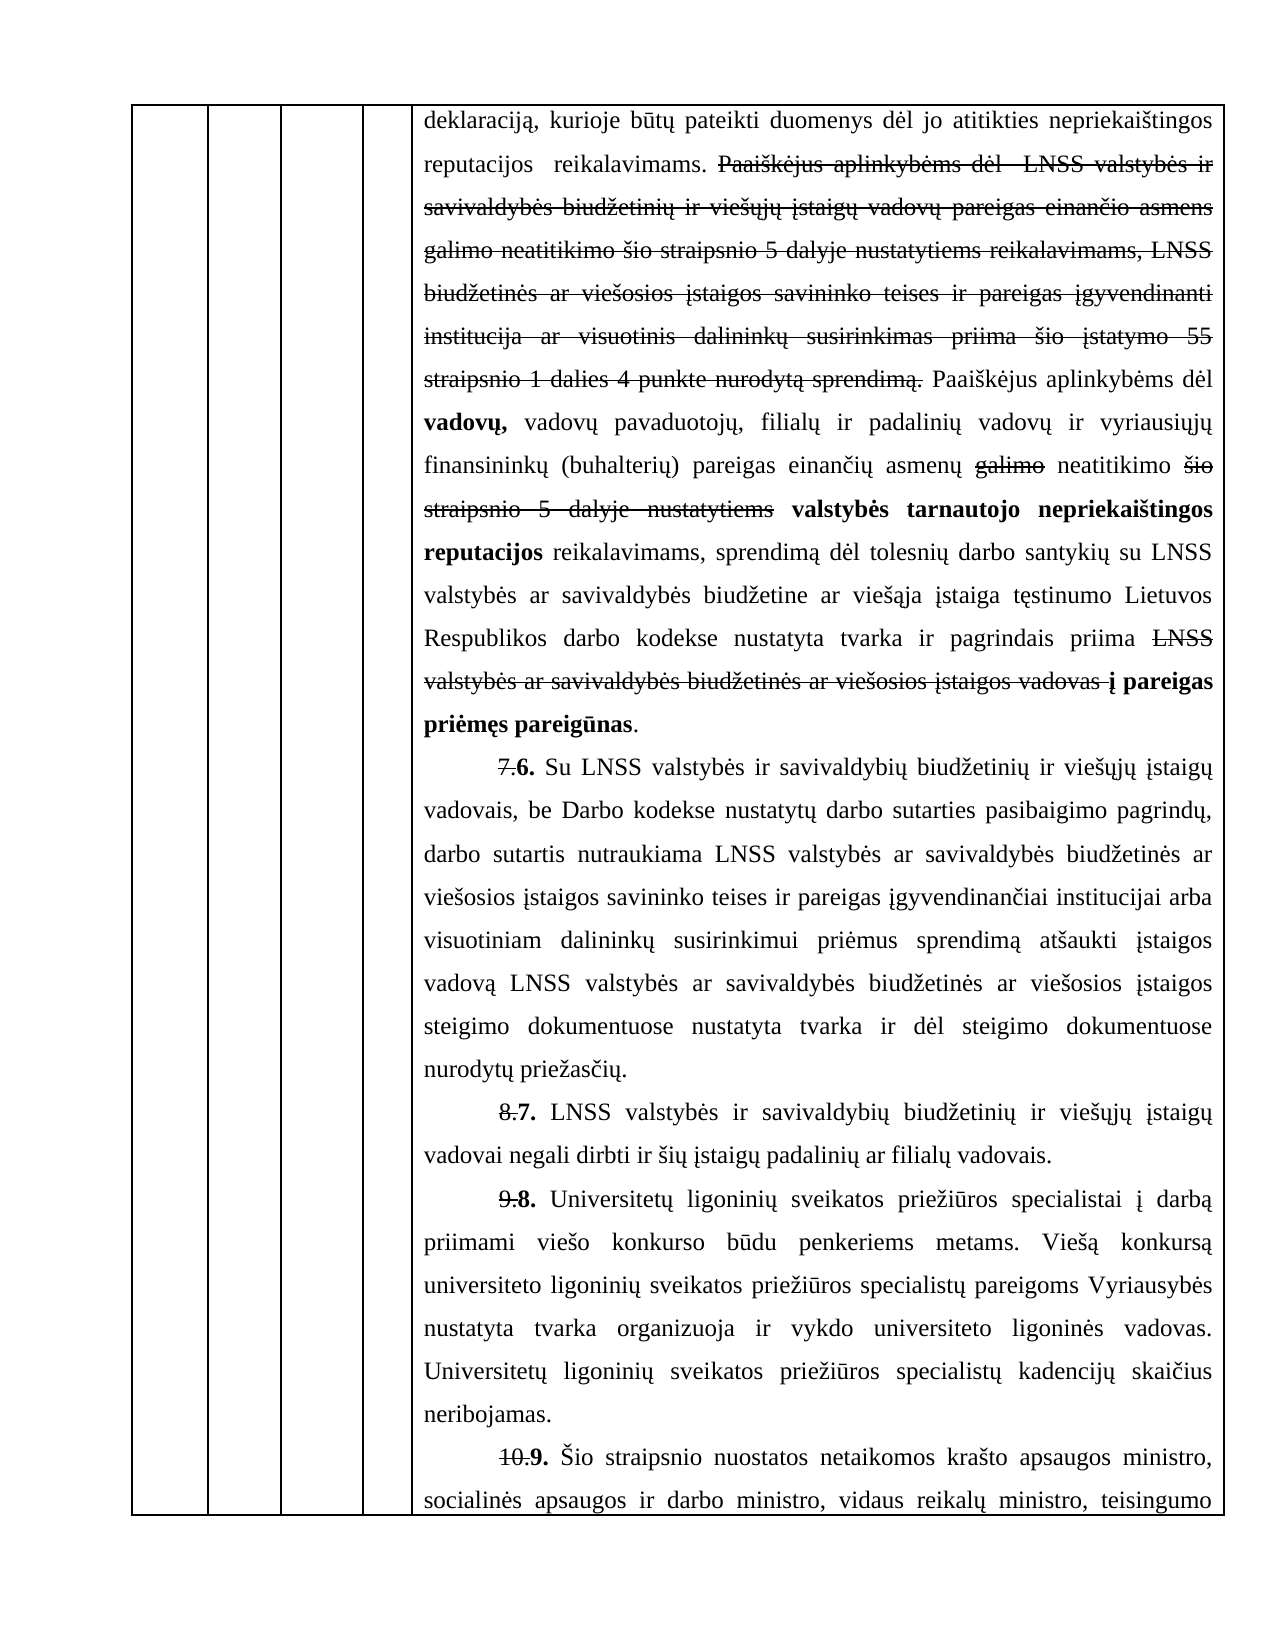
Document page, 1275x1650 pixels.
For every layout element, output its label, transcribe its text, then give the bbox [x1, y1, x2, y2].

table_cell [209, 106, 280, 1514]
table_cell [133, 106, 207, 1514]
table_cell [364, 106, 411, 1514]
table_cell deklaraciją, kurioje būtų pateikti duomenys dėl jo atitikties nepriekaištingos reputacijos reikalavimams. Paaiškėjus aplinkybėms dėl LNSS valstybės ir savivaldybės biudžetinių ir viešųjų įstaigų vadovų pareigas einančio asmens galimo neatitikimo šio straipsnio 5 dalyje nustatytiems reikalavimams, LNSS biudžetinės ar viešosios įstaigos savininko teises ir pareigas įgyvendinanti institucija ar visuotinis dalininkų susirinkimas priima šio įstatymo 55 straipsnio 1 dalies 4 punkte nurodytą sprendimą. Paaiškėjus aplinkybėms dėl vadovų, vadovų pavaduotojų, filialų ir padalinių vadovų ir vyriausiųjų finansininkų (buhalterių) pareigas einančių asmenų galimo neatitikimo šio straipsnio 5 dalyje nustatytiems valstybės tarnautojo nepriekaištingos reputacijos reikalavimams, sprendimą dėl tolesnių darbo santykių su LNSS valstybės ar savivaldybės biudžetine ar viešąja įstaiga tęstinumo Lietuvos Respublikos darbo kodekse nustatyta tvarka ir pagrindais priima LNSS valstybės ar savivaldybės biudžetinės ar viešosios įstaigos vadovas į pareigas priėmęs pareigūnas. 7.6. Su LNSS valstybės ir savivaldybių biudžetinių ir viešųjų įstaigų vadovais, be Darbo kodekse nustatytų darbo sutarties pasibaigimo pagrindų, darbo sutartis nutraukiama LNSS valstybės ar savivaldybės biudžetinės ar viešosios įstaigos savininko teises ir pareigas įgyvendinančiai institucijai arba visuotiniam dalininkų susirinkimui priėmus sprendimą atšaukti įstaigos vadovą LNSS valstybės ar savivaldybės biudžetinės ar viešosios įstaigos steigimo dokumentuose nustatyta tvarka ir dėl steigimo dokumentuose nurodytų priežasčių. 8.7. LNSS valstybės ir savivaldybių biudžetinių ir viešųjų įstaigų vadovai negali dirbti ir šių įstaigų padalinių ar filialų vadovais. 9.8. Universitetų ligoninių sveikatos priežiūros specialistai į darbą priimami viešo konkurso būdu penkeriems metams. Viešą konkursą universiteto ligoninių sveikatos priežiūros specialistų pareigoms Vyriausybės nustatyta tvarka organizuoja ir vykdo universiteto ligoninės vadovas. Universitetų ligoninių sveikatos priežiūros specialistų kadencijų skaičius neribojamas. 10.9. Šio straipsnio nuostatos netaikomos krašto apsaugos ministro, socialinės apsaugos ir darbo ministro, vidaus reikalų ministro, teisingumo [413, 106, 1223, 1514]
table_cell [282, 106, 362, 1514]
